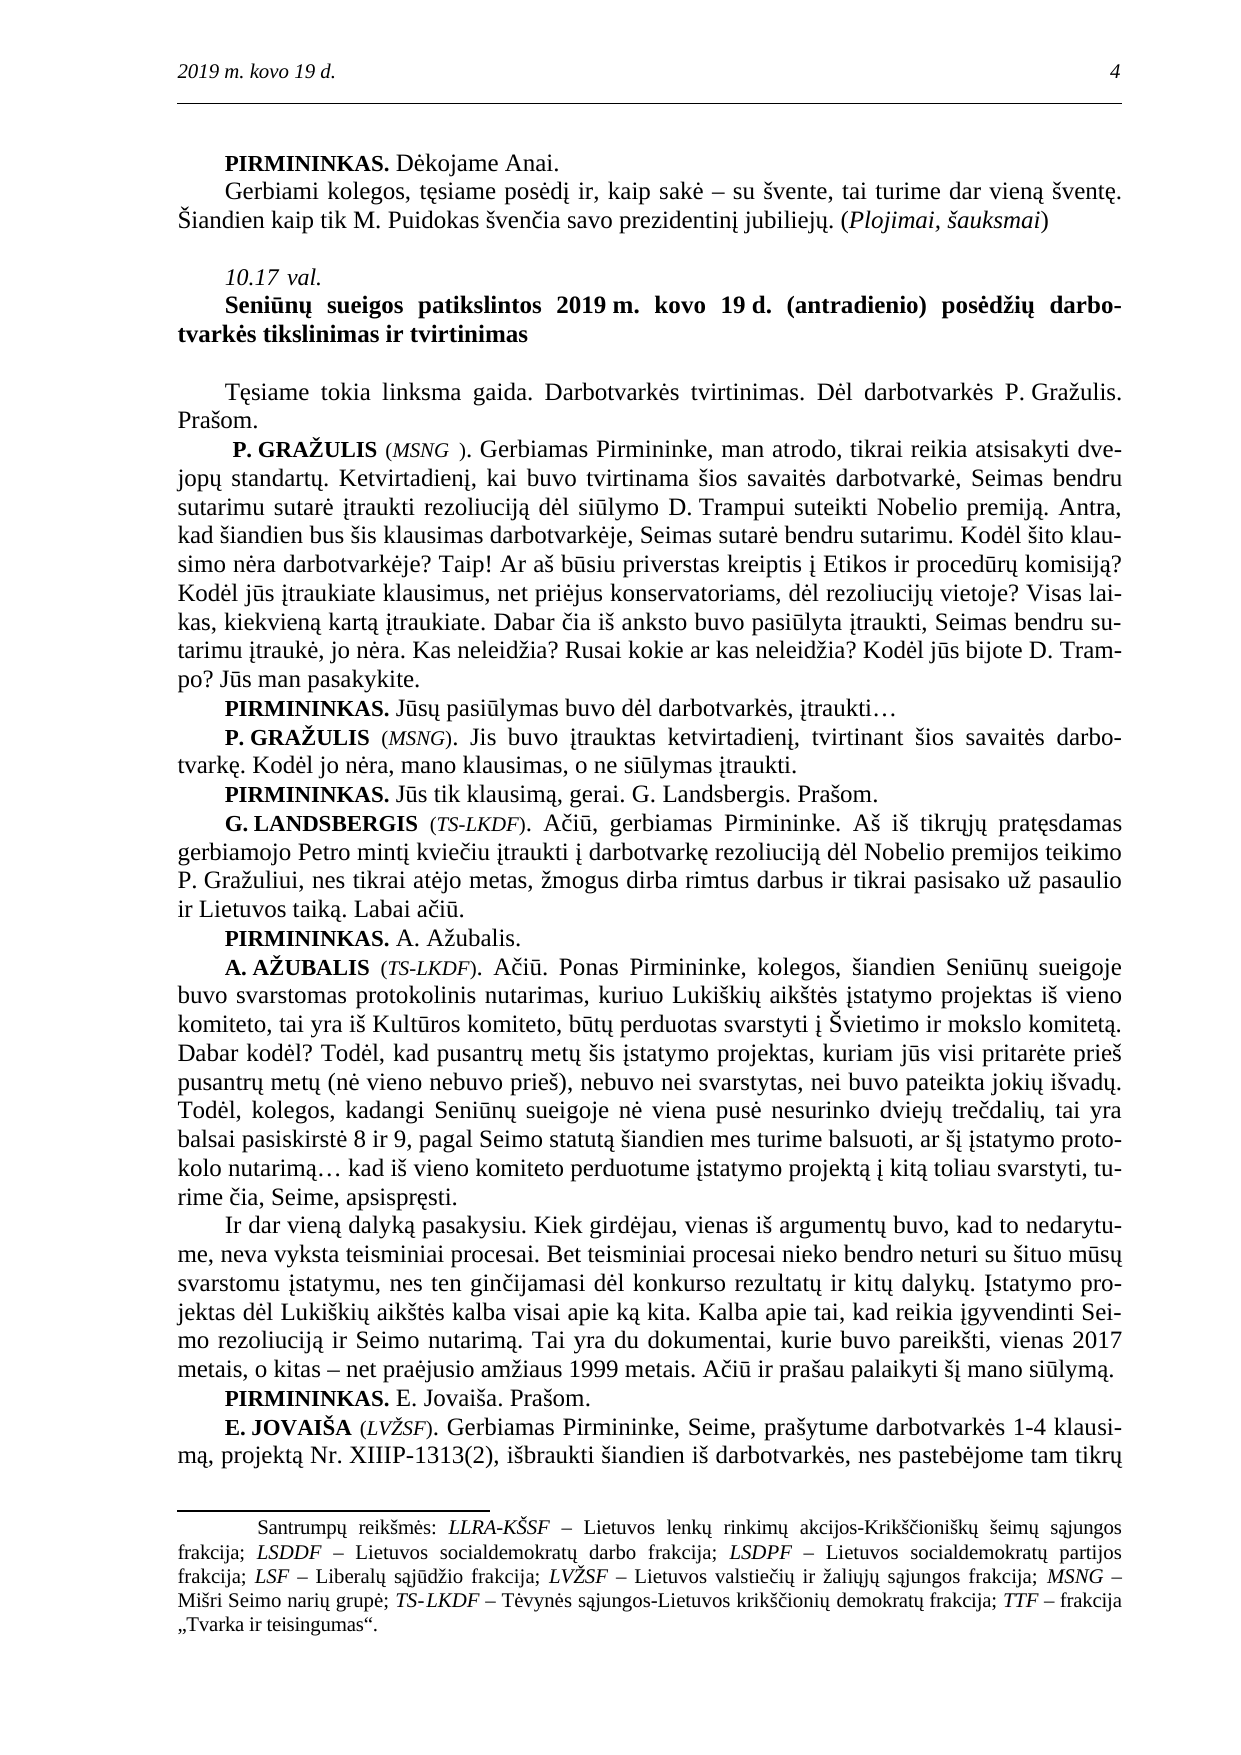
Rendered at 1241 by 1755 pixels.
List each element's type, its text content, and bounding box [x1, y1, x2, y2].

text Se­niū­nų su­ei­gos pa­tiks­lin­tos 2019 m. ko­vo 19 d. (ant­ra­die­nio) po­sė­džių dar­bo­tvarkės tiks­li­ni­mas ir tvir­ti­ni­mas [177, 290, 1122, 348]
text P. GRAŽULIS (MSNG). Jis bu­vo įtrauk­tas ket­vir­ta­die­nį, tvir­ti­nant šios sa­vai­tės dar­bo­tvarkę. Ko­dėl jo nė­ra, ma­no klau­si­mas, o ne siū­ly­mas įtrauk­ti. [177, 722, 1122, 779]
text G. LANDSBERGIS (TS-LKDF). Ačiū, ger­bia­mas Pir­mi­nin­ke. Aš iš tik­rų­jų pra­tęs­da­mas ger­bia­mo­jo Pet­ro min­tį kvie­čiu įtrauk­ti į dar­bo­tvarkę re­zo­liu­ci­ją dėl No­be­lio pre­mi­jos tei­ki­mo P. Gra­žu­liui, nes tik­rai at­ėjo me­tas, žmo­gus dir­ba rim­tus dar­bus ir tik­rai pa­si­sa­ko už pa­sau­lio ir Lie­tu­vos tai­ką. La­bai ačiū. [177, 808, 1122, 923]
text PIRMININKAS. Dė­ko­ja­me Anai. [177, 148, 1122, 176]
text PIRMININKAS. A. Ažu­ba­lis. [177, 923, 1122, 952]
text PIRMININKAS. E. Jo­vai­ša. Pra­šom. [177, 1383, 1122, 1412]
text Ir dar vie­ną da­ly­ką pa­sa­ky­siu. Kiek gir­dė­jau, vie­nas iš ar­gu­men­tų bu­vo, kad to ne­da­ry­tu­me, ne­va vyks­ta teis­mi­niai pro­ce­sai. Bet teis­mi­niai pro­ce­sai nie­ko ben­dro ne­tu­ri su ši­tuo mū­sų svars­to­mu įsta­ty­mu, nes ten gin­či­ja­ma­si dėl kon­kur­so re­zul­ta­tų ir ki­tų da­ly­kų. Įsta­ty­mo pro­jek­tas dėl Lu­kiš­kių aikš­tės kal­ba vi­sai apie ką ki­ta. Kal­ba apie tai, kad rei­kia įgy­ven­din­ti Sei­mo re­zo­liu­ci­ją ir Sei­mo nu­ta­ri­mą. Tai yra du do­ku­men­tai, ku­rie bu­vo pa­reikš­ti, vie­nas 2017 me­tais, o ki­tas – net pra­ėju­sio am­žiaus 1999 me­tais. Ačiū ir pra­šau pa­lai­ky­ti šį ma­no siū­ly­mą. [177, 1210, 1122, 1383]
text PIRMININKAS. Jū­sų pa­siū­ly­mas bu­vo dėl dar­bo­tvarkės, įtrauk­ti… [177, 693, 1122, 722]
text PIRMININKAS. Jūs tik klau­si­mą, ge­rai. G. Land­sber­gis. Pra­šom. [177, 779, 1122, 808]
text Santrumpų reikšmės: LLRA-KŠSF – Lietuvos lenkų rinkimų akcijos-Krikščioniškų šeimų sąjungos frakcija; LSDDF – Lietuvos socialdemokratų darbo frakcija; LSDPF – Lietuvos socialdemokratų partijos frakcija; LSF – Liberalų sąjūdžio frakcija; LVŽSF – Lietuvos valstiečių ir žaliųjų sąjungos frakcija; MSNG – Mišri Seimo narių grupė; TS‑LKDF – Tėvynės sąjungos-Lietuvos krikščionių demokratų frakcija; TTF – frakcija „Tvarka ir teisingumas“. [177, 1511, 1122, 1636]
text E. JOVAIŠA (LVŽSF). Ger­bia­mas Pir­mi­nin­ke, Sei­me, pra­šy­tu­me dar­bo­tvarkės 1-4 klau­si­mą, pro­jek­tą Nr. XIIIP-1313(2), iš­brauk­ti šian­dien iš dar­bo­tvarkės, nes pa­ste­bė­jo­me tam tik­rų [177, 1412, 1122, 1469]
text Tę­sia­me to­kia links­ma gai­da. Dar­bo­tvarkės tvir­ti­ni­mas. Dėl dar­bo­tvarkės P. Gra­žu­lis. Pra­šom. [177, 377, 1122, 434]
text Ger­bia­mi ko­le­gos, tę­sia­me po­sė­dį ir, kaip sa­kė – su šven­te, tai tu­ri­me dar vie­ną šven­tę. Šian­dien kaip tik M. Pui­do­kas šven­čia sa­vo pre­zi­den­ti­nį ju­bi­lie­jų. (Plo­ji­mai, šauks­mai) [177, 176, 1122, 234]
text P. GRAŽULIS (MSNG). Ger­bia­mas Pir­mi­nin­ke, man at­ro­do, tik­rai rei­kia at­si­sa­ky­ti dve­jo­pų stan­dar­tų. Ket­vir­ta­die­nį, kai bu­vo tvir­ti­na­ma šios sa­vai­tės dar­bo­tvarkė, Sei­mas ben­dru su­ta­ri­mu su­ta­rė įtrauk­ti re­zo­liu­ci­ją dėl siū­ly­mo D. Tram­pui su­teik­ti No­be­lio pre­mi­ją. An­tra, kad šian­dien bus šis klau­si­mas dar­bo­tvarkėje, Sei­mas su­ta­rė ben­dru su­ta­ri­mu. Ko­dėl ši­to klau­si­mo nė­ra dar­bo­tvarkėje? Taip! Ar aš bū­siu pri­vers­tas kreip­tis į Eti­kos ir pro­ce­dū­rų ko­mi­si­ją? Ko­dėl jūs įtrau­kiate klau­si­mus, net pri­ėjus kon­ser­va­to­riams, dėl re­zo­liu­ci­jų vie­to­je? Vi­sas lai­kas, kiek­vie­ną kar­tą įtrau­kia­te. Da­bar čia iš anks­to bu­vo pa­siū­ly­ta įtrauk­ti, Sei­mas ben­dru su­ta­ri­mu įtrau­kė, jo nė­ra. Kas ne­lei­džia? Ru­sai ko­kie ar kas ne­lei­džia? Ko­dėl jūs bi­jo­te D. Tram­po? Jūs man pa­sa­ky­ki­te. [177, 434, 1122, 693]
text A. AŽUBALIS (TS-LKDF). Ačiū. Po­nas Pir­mi­nin­ke, ko­le­gos, šian­dien Se­niū­nų su­ei­go­je bu­vo svars­to­mas pro­to­ko­li­nis nu­ta­ri­mas, ku­riuo Lu­kiš­kių aikš­tės įsta­ty­mo pro­jek­tas iš vie­no ko­mi­te­to, tai yra iš Kul­tū­ros ko­mi­te­to, bū­tų per­duo­tas svars­ty­ti į Švie­ti­mo ir moks­lo ko­mi­te­tą. Da­bar ko­dėl? To­dėl, kad pus­an­trų me­tų šis įsta­ty­mo pro­jek­tas, ku­riam jūs vi­si pri­ta­rė­te prieš pus­an­trų me­tų (nė vie­no ne­bu­vo prieš), ne­bu­vo nei svars­ty­tas, nei bu­vo pa­teik­ta jo­kių iš­va­dų. To­dėl, ko­le­gos, ka­dan­gi Se­niū­nų su­ei­go­je nė vie­na pu­sė ne­su­rin­ko dvie­jų treč­da­lių, tai yra bal­sai pa­si­skirs­tė 8 ir 9, pa­gal Sei­mo sta­tu­tą šian­dien mes tu­ri­me bal­suo­ti, ar šį įsta­ty­mo pro­to­ko­lo nu­ta­ri­mą… kad iš vie­no ko­mi­te­to per­duo­tu­me įsta­ty­mo pro­jek­tą į ki­tą to­liau svars­ty­ti, tu­ri­me čia, Sei­me, ap­si­spręs­ti. [177, 952, 1122, 1210]
text 10.17 val. [224, 263, 1122, 290]
